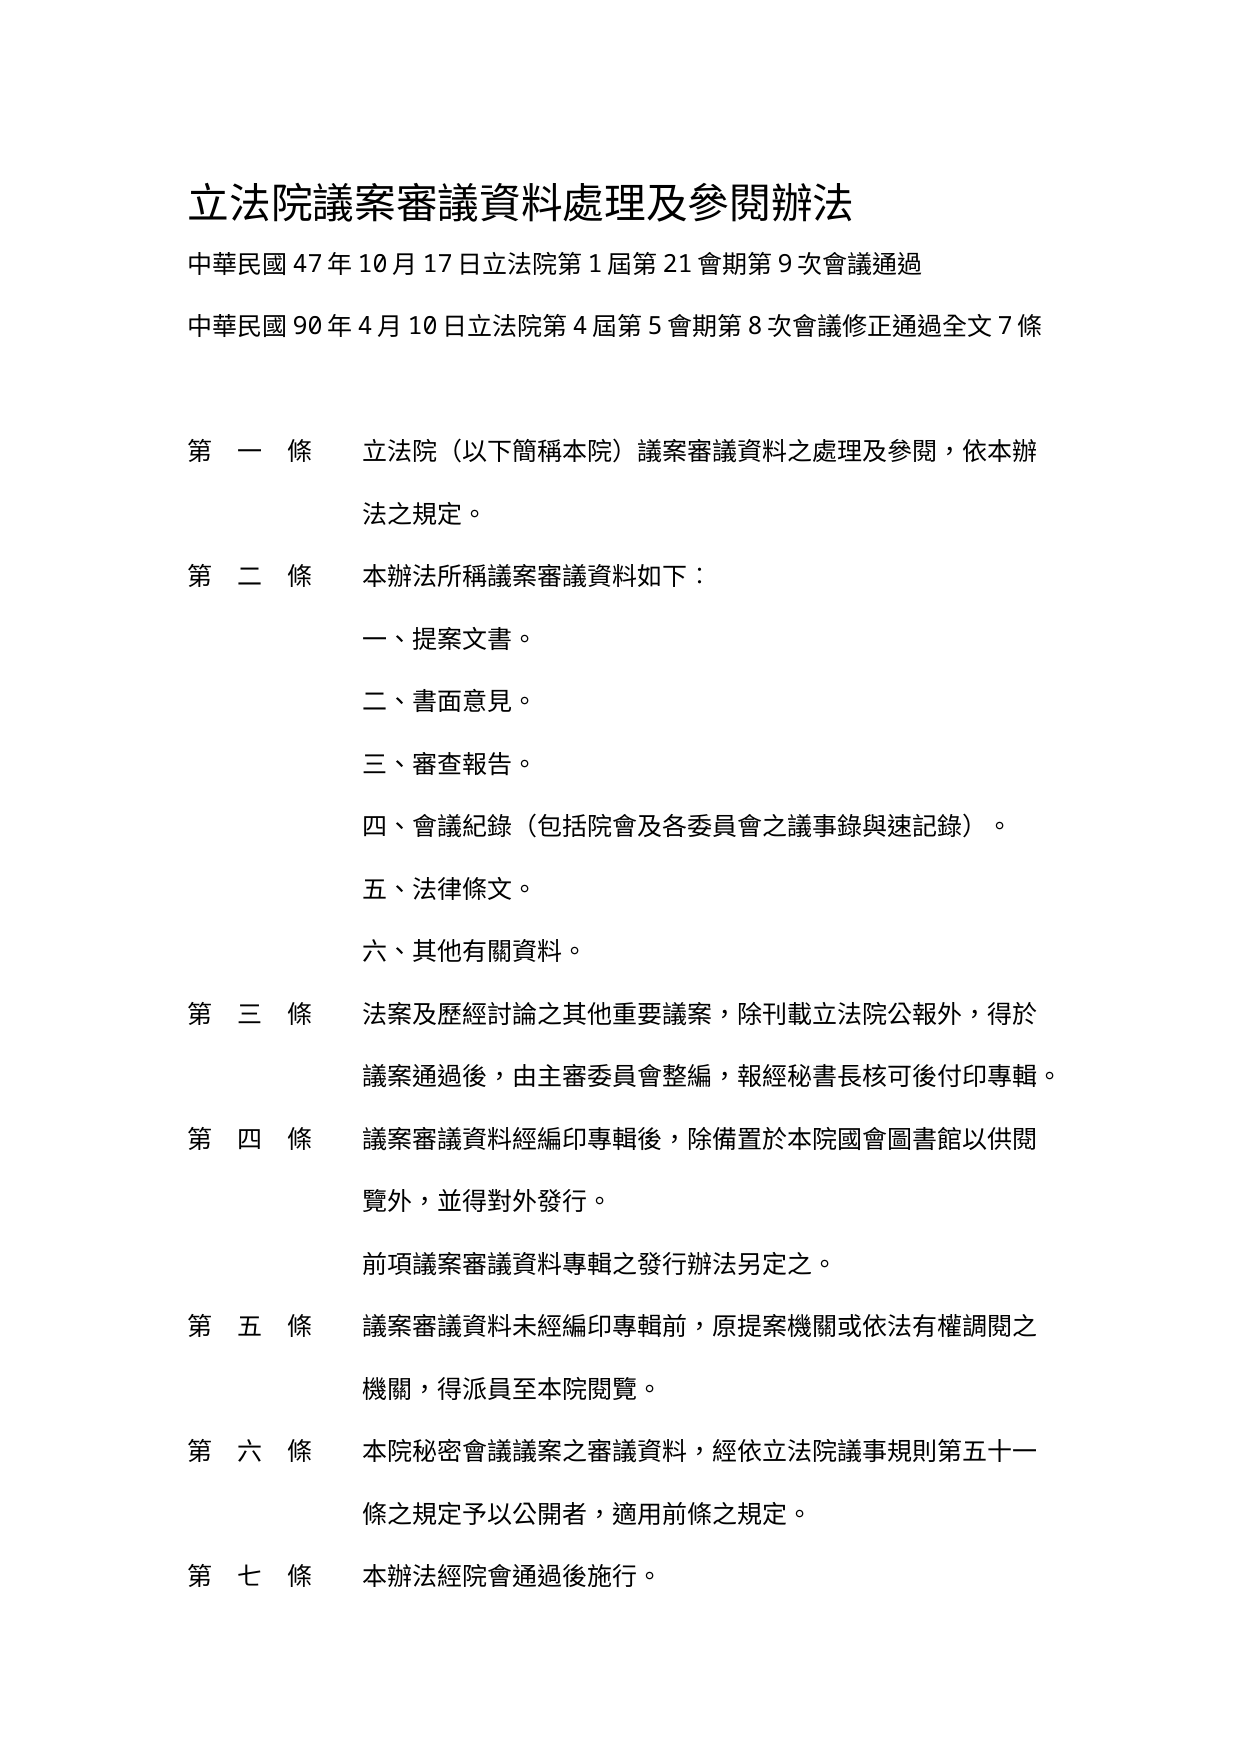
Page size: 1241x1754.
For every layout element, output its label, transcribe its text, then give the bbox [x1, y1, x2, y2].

text 一、提案文書。 [187, 596, 1053, 658]
text 第 四 條 議案審議資料經編印專輯後，除備置於本院國會圖書館以供閱覽外，並得對外發行。 [187, 1096, 1053, 1221]
text 第 一 條 立法院（以下簡稱本院）議案審議資料之處理及參閱，依本辦法之規定。 [187, 408, 1053, 533]
text 第 五 條 議案審議資料未經編印專輯前，原提案機關或依法有權調閱之機關，得派員至本院閱覽。 [187, 1283, 1053, 1408]
text 五、法律條文。 [187, 846, 1053, 908]
text 三、審查報告。 [187, 721, 1053, 783]
text 立法院議案審議資料處理及參閱辦法 [187, 158, 1053, 221]
text 第 三 條 法案及歷經討論之其他重要議案，除刊載立法院公報外，得於議案通過後，由主審委員會整編，報經秘書長核可後付印專輯。 [187, 971, 1053, 1096]
text 第 六 條 本院秘密會議議案之審議資料，經依立法院議事規則第五十一條之規定予以公開者，適用前條之規定。 [187, 1408, 1053, 1533]
text 中華民國90年4月10日立法院第4屆第5會期第8次會議修正通過全文7條 [187, 283, 1053, 346]
text 前項議案審議資料專輯之發行辦法另定之。 [187, 1221, 1053, 1283]
text 中華民國47年10月17日立法院第1屆第21會期第9次會議通過 [187, 221, 1053, 283]
text 第 二 條 本辦法所稱議案審議資料如下︰ [187, 533, 1053, 596]
text 四、會議紀錄（包括院會及各委員會之議事錄與速記錄）。 [187, 783, 1053, 846]
text 二、書面意見。 [187, 658, 1053, 721]
text 第 七 條 本辦法經院會通過後施行。 [187, 1533, 1053, 1596]
text 六、其他有關資料。 [187, 908, 1053, 971]
